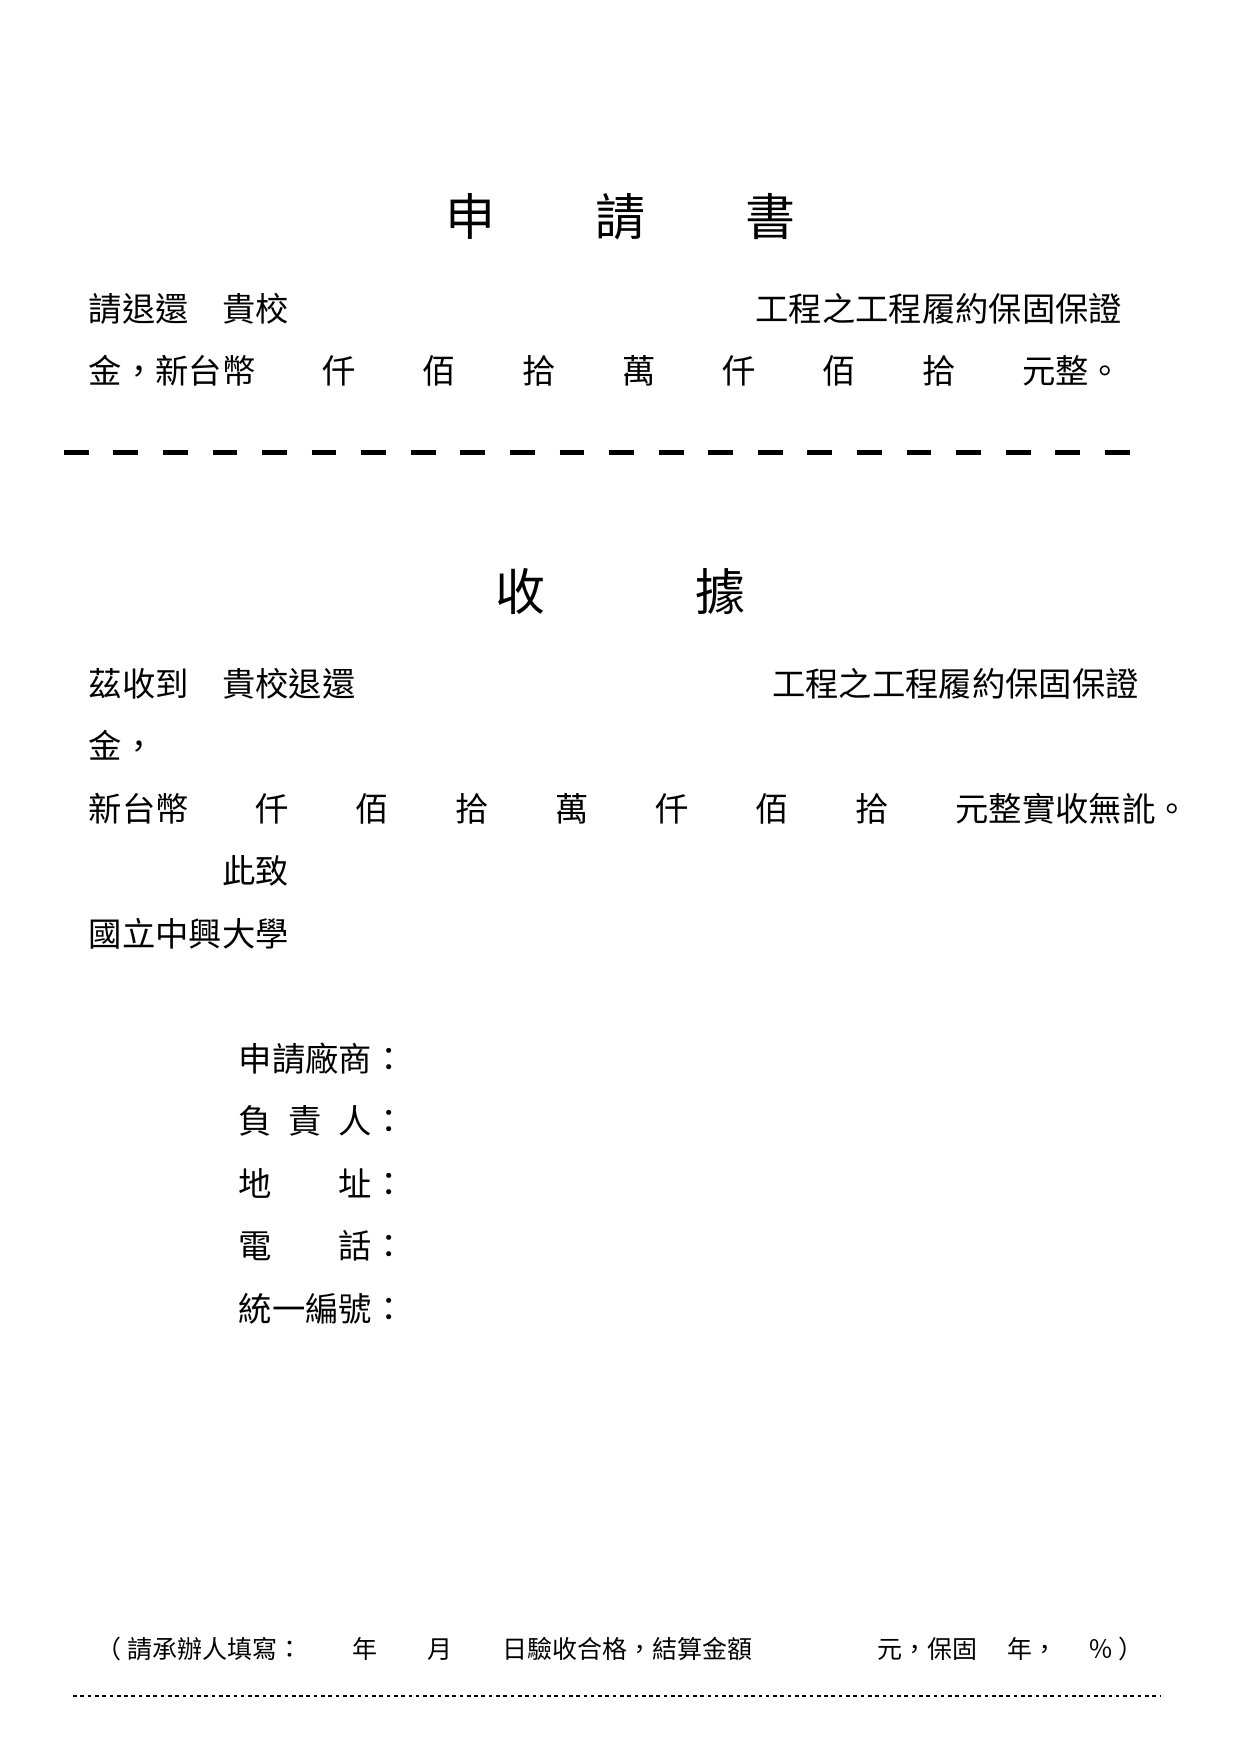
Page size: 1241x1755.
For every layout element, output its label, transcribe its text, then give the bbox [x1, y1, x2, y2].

text 申請廠商： [239, 1015, 1152, 1078]
text 統一編號： [239, 1265, 1152, 1328]
text 地 址： [239, 1140, 1152, 1203]
text 收 據 [89, 515, 1152, 640]
text 申 請 書 [89, 140, 1152, 265]
text 新台幣 仟 佰 拾 萬 仟 佰 拾 元整實收無訛。 [89, 765, 1177, 828]
text 請退還 貴校 工程之工程履約保固保證金，新台幣 仟 佰 拾 萬 仟 佰 拾 元整。 [89, 265, 1127, 390]
text 茲收到 貴校退還 工程之工程履約保固保證金， [89, 640, 1152, 765]
text 國立中興大學 [89, 890, 1152, 953]
text 電 話： [239, 1203, 1152, 1265]
text 此致 [89, 828, 1152, 890]
text 負 責 人： [239, 1078, 1152, 1140]
